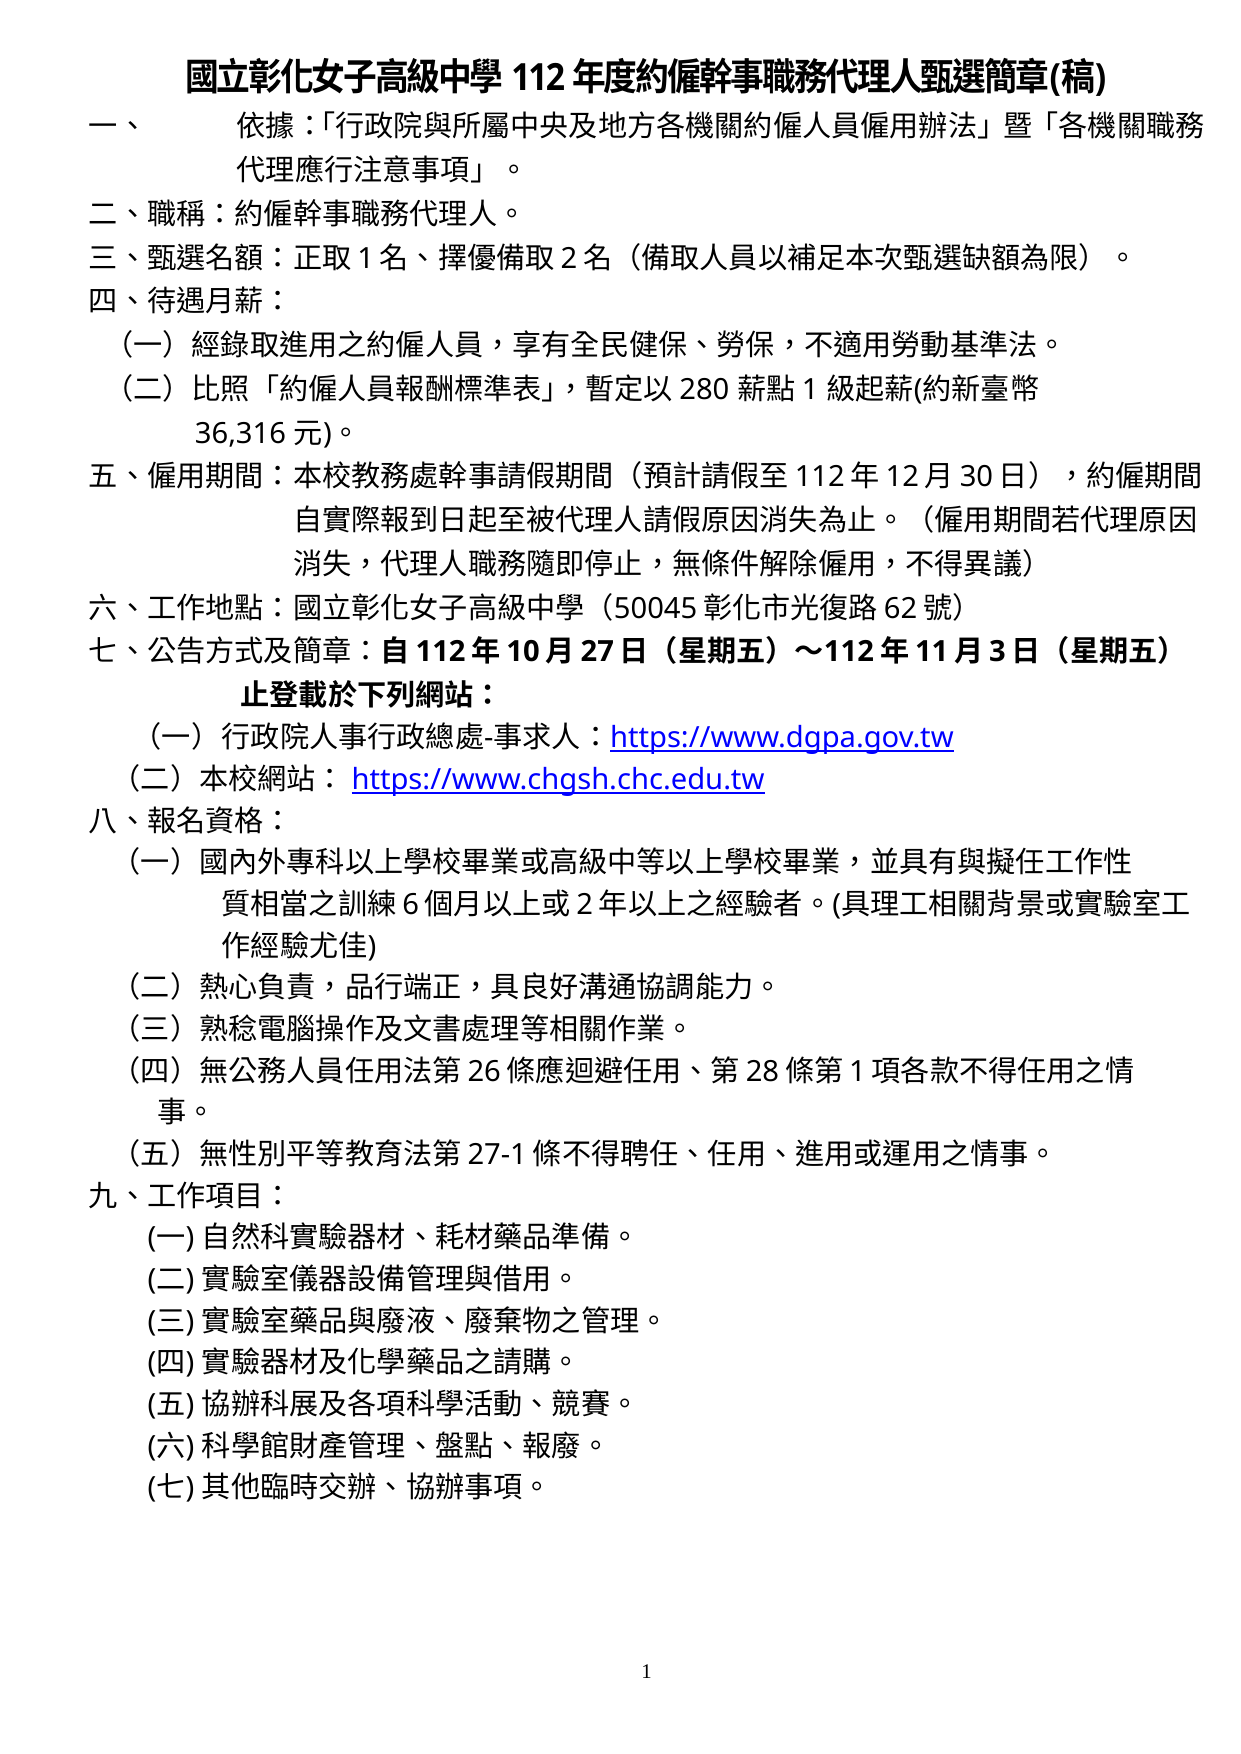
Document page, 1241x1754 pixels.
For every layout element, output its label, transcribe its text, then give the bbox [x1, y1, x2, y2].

list 科學館財產管理、盤點、報廢。 [88, 1423, 1204, 1464]
list 其他臨時交辦、協辦事項。 [88, 1464, 1204, 1506]
text （五）無性別平等教育法第27-1條不得聘任、任用、進用或運用之情事。 [89, 1131, 1204, 1173]
text 七、公告方式及簡章：自112年10月27日（星期五）～112年11月3日（星期五） [89, 627, 1213, 671]
text （一）經錄取進用之約僱人員，享有全民健保、勞保，不適用勞動基準法。 [89, 321, 1204, 364]
text （二）比照「約僱人員報酬標準表」，暫定以 280 薪點 1 級起薪(約新臺幣 [89, 364, 1204, 408]
text （二）本校網站： https://www.chgsh.chc.edu.tw [89, 756, 1213, 798]
text 三、甄選名額：正取1名、擇優備取2名（備取人員以補足本次甄選缺額為限）。 [89, 233, 1204, 277]
list 實驗室藥品與廢液、廢棄物之管理。 [88, 1298, 1204, 1339]
list 自然科實驗器材、耗材藥品準備。 [88, 1214, 1204, 1256]
list 實驗室儀器設備管理與借用。 [88, 1256, 1204, 1298]
text 質相當之訓練6個月以上或2年以上之經驗者。(具理工相關背景或實驗室工作經驗尤佳) [221, 881, 1204, 964]
list 協辦科展及各項科學活動、競賽。 [88, 1381, 1204, 1423]
text 二、職稱：約僱幹事職務代理人。 [89, 189, 1204, 233]
text （一）國內外專科以上學校畢業或高級中等以上學校畢業，並具有與擬任工作性 [89, 839, 1204, 881]
text 八、報名資格： [89, 798, 1204, 839]
text （四）無公務人員任用法第26條應迴避任用、第28條第1項各款不得任用之情 [89, 1048, 1204, 1089]
text （三）熟稔電腦操作及文書處理等相關作業。 [89, 1006, 1204, 1048]
text 六、工作地點：國立彰化女子高級中學（50045彰化市光復路62號） [89, 583, 1204, 627]
text 止登載於下列網站： [89, 671, 1213, 714]
text 五、僱用期間：本校教務處幹事請假期間（預計請假至112年12月30日），約僱期間自實際報到日起至被代理人請假原因消失為止。（僱用期間若代理原因消失，代理人職務隨即停止，無條件解除僱用，不得異議） [89, 452, 1204, 583]
text 36,316 元)。 [89, 408, 1204, 452]
text （二）熱心負責，品行端正，具良好溝通協調能力。 [89, 964, 1204, 1006]
text 九、工作項目： [89, 1173, 1204, 1214]
list 行政院人事行政總處-事求人：https://www.dgpa.gov.tw [132, 714, 1213, 756]
text 國立彰化女子高級中學112年度約僱幹事職務代理人甄選簡章(稿) [89, 47, 1204, 102]
text 四、待遇月薪： [89, 277, 1204, 321]
list 實驗器材及化學藥品之請購。 [88, 1339, 1204, 1381]
text 事。 [89, 1089, 1204, 1131]
list 依據：「行政院與所屬中央及地方各機關約僱人員僱用辦法」暨「各機關職務代理應行注意事項」。 [89, 102, 1204, 189]
